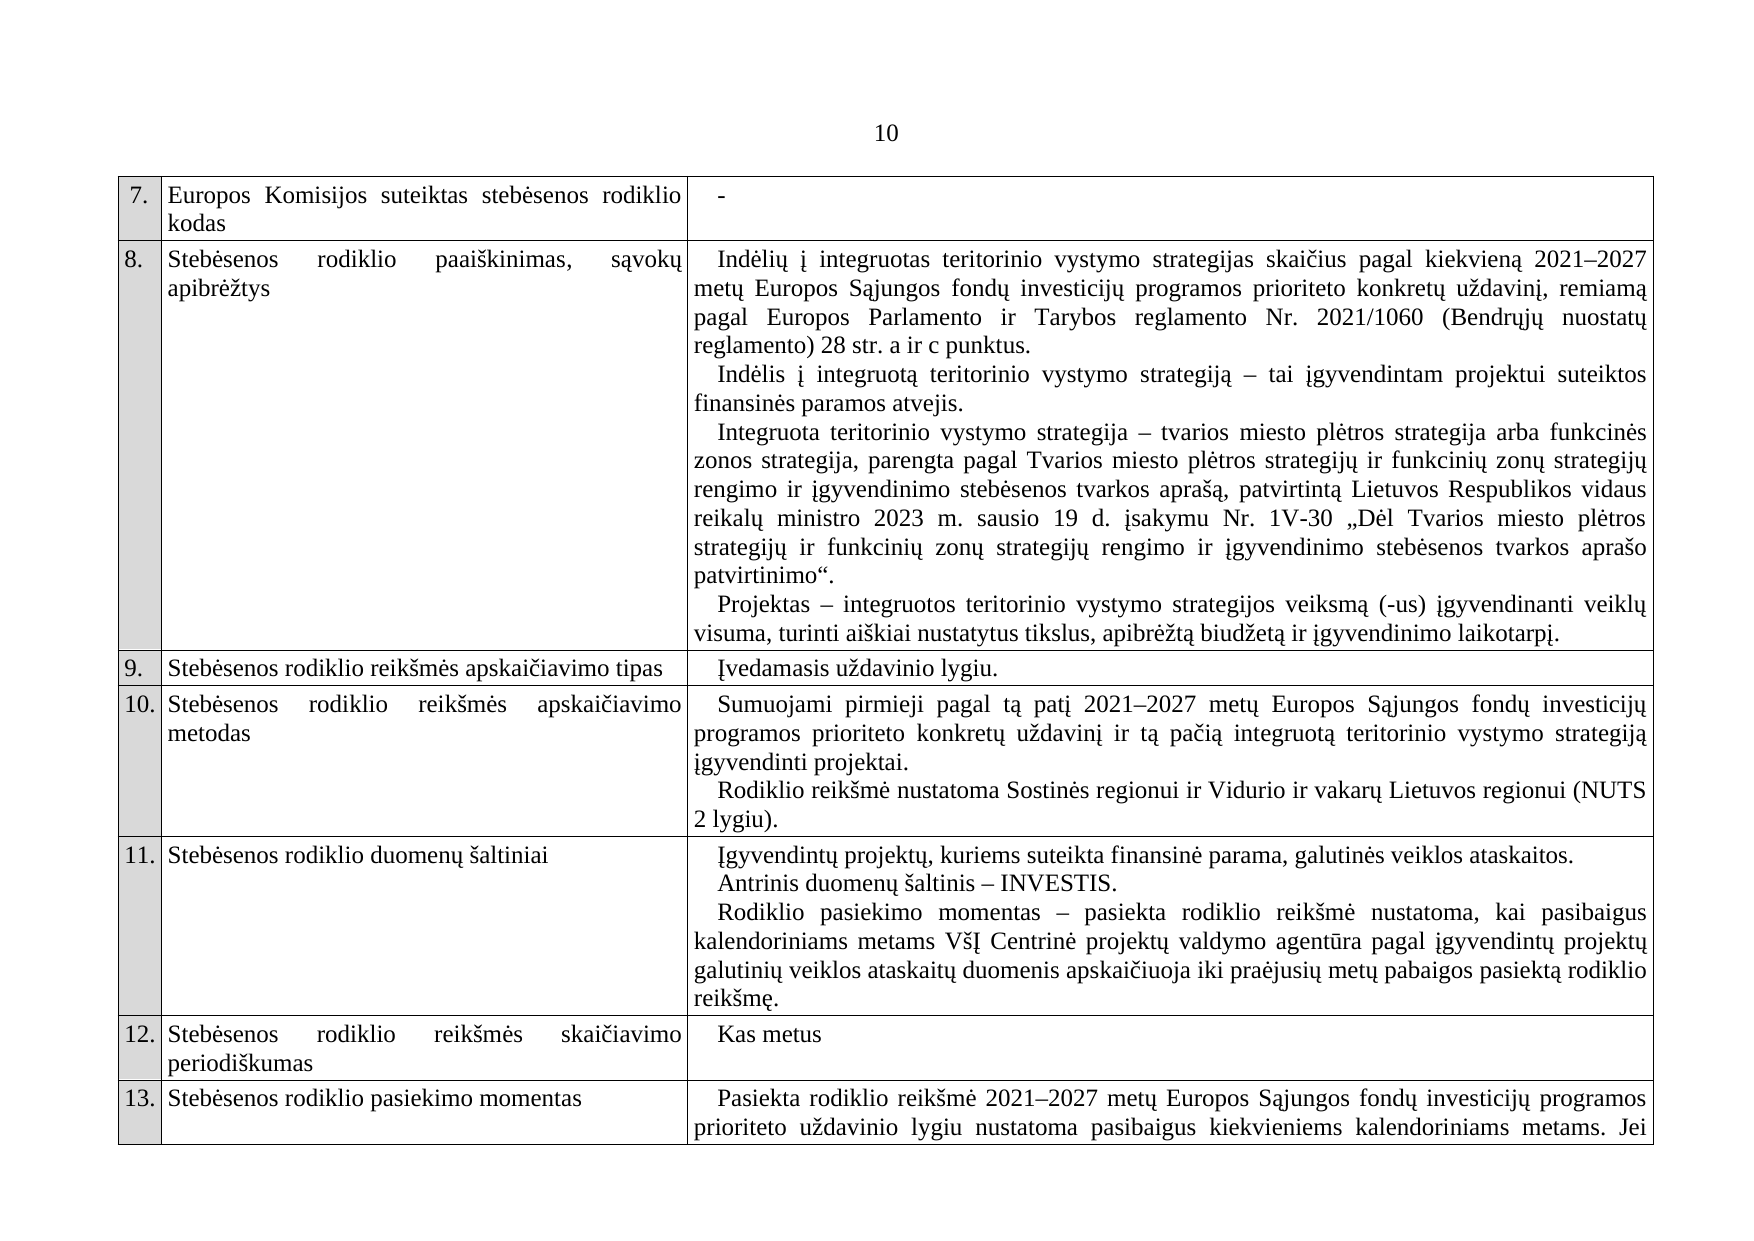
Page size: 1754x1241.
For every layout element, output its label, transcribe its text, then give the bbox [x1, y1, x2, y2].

table_cell Pasiekta rodiklio reikšmė 2021–2027 metų Europos Sąjungos fondų investicijų programos prioriteto uždavinio lygiu nustatoma pasibaigus kiekvieniems kalendoriniams metams. Jei [688, 1081, 1653, 1144]
table_cell 13. [119, 1081, 161, 1144]
table_cell - [688, 177, 1653, 240]
table_cell Stebėsenos rodiklio reikšmės skaičiavimo periodiškumas [162, 1016, 687, 1079]
table_cell 9. [119, 651, 161, 685]
table_cell 11. [119, 837, 161, 1015]
table_cell 7. [119, 177, 161, 240]
table_cell Stebėsenos rodiklio duomenų šaltiniai [162, 837, 687, 1015]
table_cell 10. [119, 686, 161, 836]
table_cell Sumuojami pirmieji pagal tą patį 2021–2027 metų Europos Sąjungos fondų investicijų programos prioriteto konkretų uždavinį ir tą pačią integruotą teritorinio vystymo strategiją įgyvendinti projektai. Rodiklio reikšmė nustatoma Sostinės regionui ir Vidurio ir vakarų Lietuvos regionui (NUTS 2 lygiu). [688, 686, 1653, 836]
table_cell Stebėsenos rodiklio reikšmės apskaičiavimo metodas [162, 686, 687, 836]
table_cell Europos Komisijos suteiktas stebėsenos rodiklio kodas [162, 177, 687, 240]
table_cell Įvedamasis uždavinio lygiu. [688, 651, 1653, 685]
table_cell 12. [119, 1016, 161, 1079]
table_cell 8. [119, 241, 161, 649]
table_cell Stebėsenos rodiklio reikšmės apskaičiavimo tipas [162, 651, 687, 685]
table_cell Įgyvendintų projektų, kuriems suteikta finansinė parama, galutinės veiklos ataskaitos. Antrinis duomenų šaltinis – INVESTIS. Rodiklio pasiekimo momentas – pasiekta rodiklio reikšmė nustatoma, kai pasibaigus kalendoriniams metams VšĮ Centrinė projektų valdymo agentūra pagal įgyvendintų projektų galutinių veiklos ataskaitų duomenis apskaičiuoja iki praėjusių metų pabaigos pasiektą rodiklio reikšmę. [688, 837, 1653, 1015]
table_cell Stebėsenos rodiklio paaiškinimas, sąvokų apibrėžtys [162, 241, 687, 649]
table_cell Kas metus [688, 1016, 1653, 1079]
table_cell Indėlių į integruotas teritorinio vystymo strategijas skaičius pagal kiekvieną 2021–2027 metų Europos Sąjungos fondų investicijų programos prioriteto konkretų uždavinį, remiamą pagal Europos Parlamento ir Tarybos reglamento Nr. 2021/1060 (Bendrųjų nuostatų reglamento) 28 str. a ir c punktus. Indėlis į integruotą teritorinio vystymo strategiją – tai įgyvendintam projektui suteiktos finansinės paramos atvejis. Integruota teritorinio vystymo strategija – tvarios miesto plėtros strategija arba funkcinės zonos strategija, parengta pagal Tvarios miesto plėtros strategijų ir funkcinių zonų strategijų rengimo ir įgyvendinimo stebėsenos tvarkos aprašą, patvirtintą Lietuvos Respublikos vidaus reikalų ministro 2023 m. sausio 19 d. įsakymu Nr. 1V-30 „Dėl Tvarios miesto plėtros strategijų ir funkcinių zonų strategijų rengimo ir įgyvendinimo stebėsenos tvarkos aprašo patvirtinimo“. Projektas – integruotos teritorinio vystymo strategijos veiksmą (-us) įgyvendinanti veiklų visuma, turinti aiškiai nustatytus tikslus, apibrėžtą biudžetą ir įgyvendinimo laikotarpį. [688, 241, 1653, 649]
table_cell Stebėsenos rodiklio pasiekimo momentas [162, 1081, 687, 1144]
